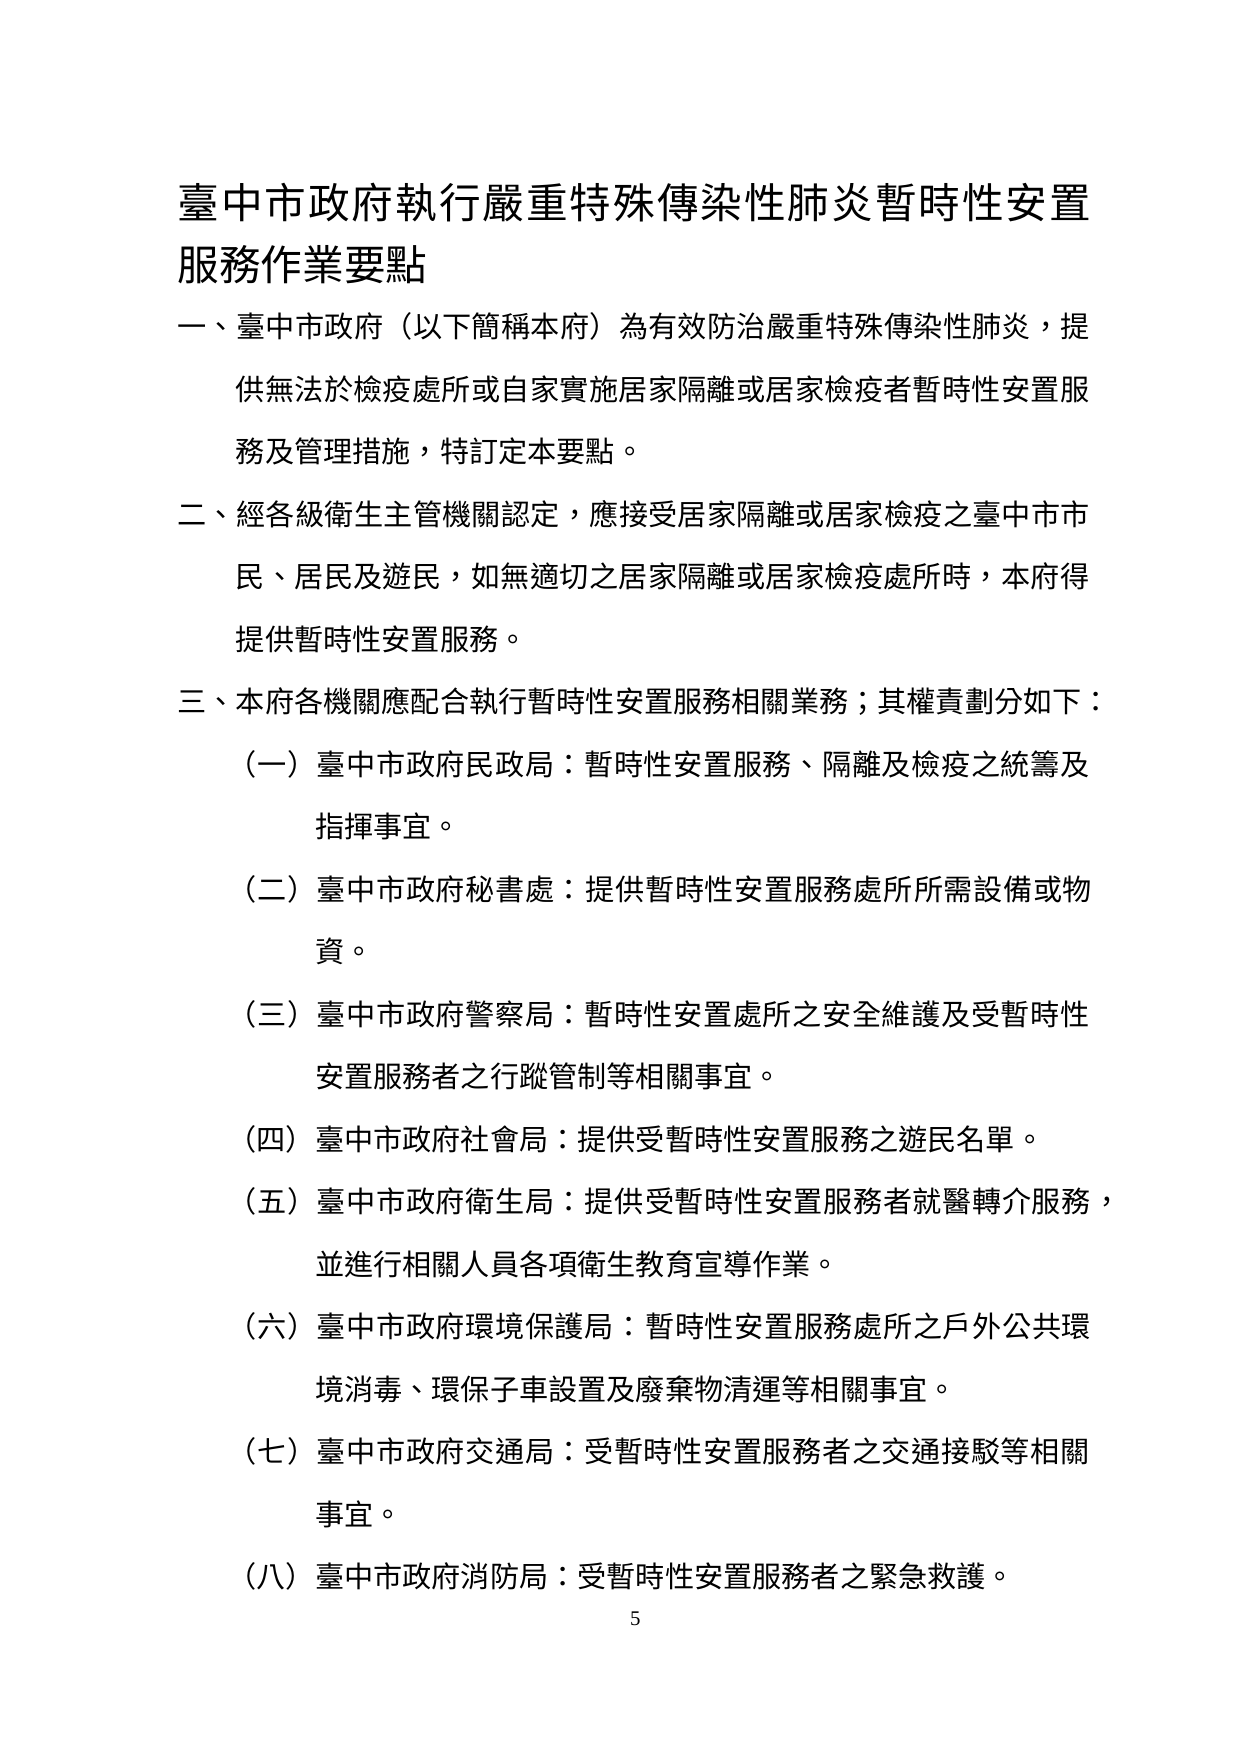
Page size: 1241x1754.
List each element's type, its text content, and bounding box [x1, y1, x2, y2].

text （三）臺中市政府警察局：暫時性安置處所之安全維護及受暫時性安置服務者之行蹤管制等相關事宜。 [227, 971, 1092, 1096]
text （六）臺中市政府環境保護局：暫時性安置服務處所之戶外公共環境消毒、環保子車設置及廢棄物清運等相關事宜。 [227, 1283, 1092, 1408]
text （二）臺中市政府秘書處：提供暫時性安置服務處所所需設備或物資。 [227, 846, 1092, 971]
text （七）臺中市政府交通局：受暫時性安置服務者之交通接駁等相關事宜。 [227, 1408, 1092, 1533]
text 臺中市政府執行嚴重特殊傳染性肺炎暫時性安置服務作業要點 [177, 158, 1092, 283]
text （五）臺中市政府衛生局：提供受暫時性安置服務者就醫轉介服務，並進行相關人員各項衛生教育宣導作業。 [227, 1158, 1092, 1283]
text （一）臺中市政府民政局：暫時性安置服務、隔離及檢疫之統籌及指揮事宜。 [227, 721, 1092, 846]
text 一、臺中市政府（以下簡稱本府）為有效防治嚴重特殊傳染性肺炎，提供無法於檢疫處所或自家實施居家隔離或居家檢疫者暫時性安置服務及管理措施，特訂定本要點。 [177, 283, 1092, 471]
text （四）臺中市政府社會局：提供受暫時性安置服務之遊民名單。 [227, 1096, 1092, 1158]
text 二、經各級衛生主管機關認定，應接受居家隔離或居家檢疫之臺中市市民、居民及遊民，如無適切之居家隔離或居家檢疫處所時，本府得提供暫時性安置服務。 [177, 471, 1092, 658]
text （八）臺中市政府消防局：受暫時性安置服務者之緊急救護。 [227, 1533, 1092, 1596]
text 三、本府各機關應配合執行暫時性安置服務相關業務；其權責劃分如下： [177, 658, 1092, 721]
